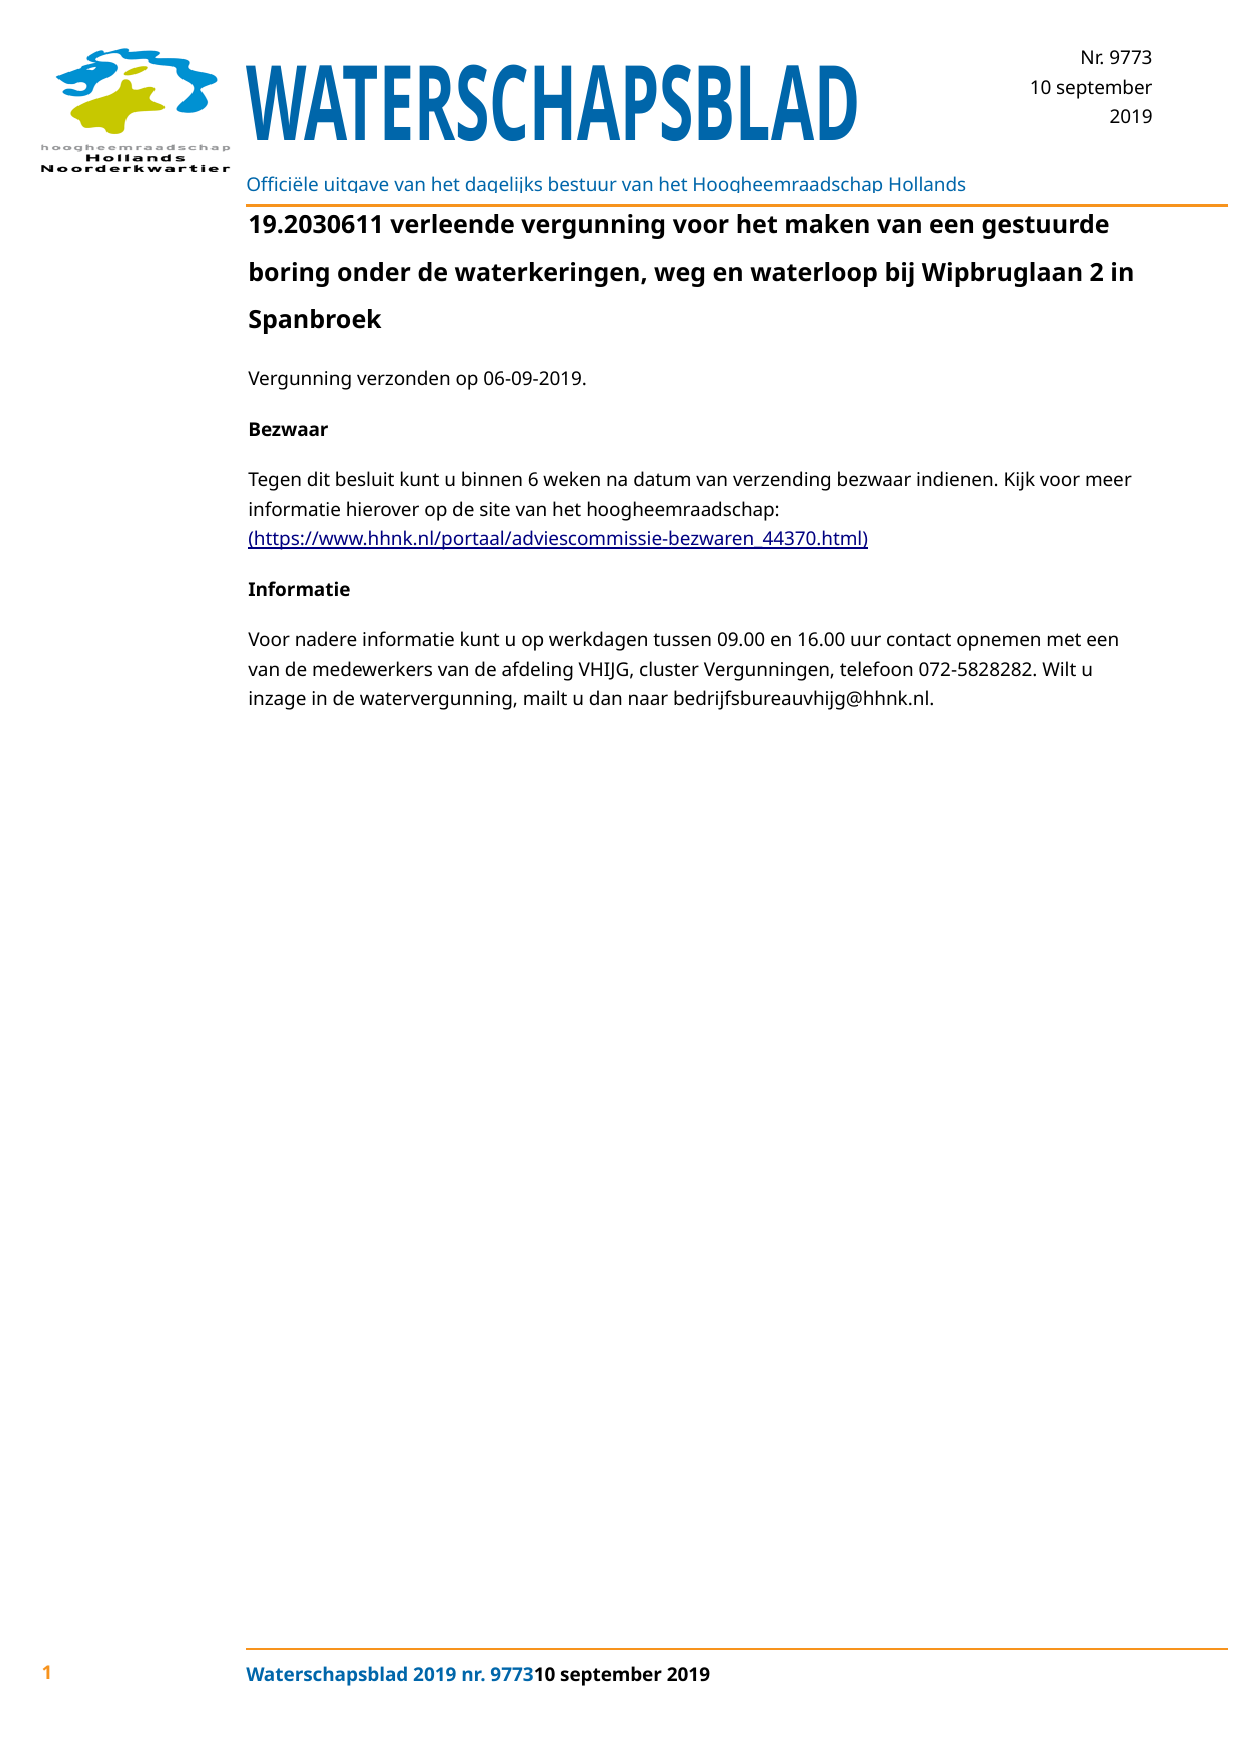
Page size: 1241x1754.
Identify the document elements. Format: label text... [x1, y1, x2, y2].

text Voor nadere informatie kunt u op werkdagen tussen 09.00 en 16.00 uur contact opnemen met een van de medewerkers van de afdeling VHIJG, cluster Vergunningen, telefoon 072-5828282. Wilt u inzage in de watervergunning, mailt u dan naar bedrijfsbureauvhijg@hhnk.nl. [248, 626, 1152, 711]
text 19.2030611 verleende vergunning voor het maken van een gestuurde boring onder de waterkeringen, weg en waterloop bij Wipbruglaan 2 in Spanbroek [248, 207, 1152, 336]
text Bezwaar [248, 416, 1152, 442]
picture [41, 47, 231, 172]
text Vergunning verzonden op 06-09-2019. [248, 366, 1152, 391]
text Informatie [248, 576, 1152, 602]
text Tegen dit besluit kunt u binnen 6 weken na datum van verzending bezwaar indienen. Kijk voor meer informatie hierover op de site van het hoogheemraadschap: (https://www.hhnk.nl/portaal/adviescommissie-bezwaren_44370.html) [248, 466, 1152, 551]
